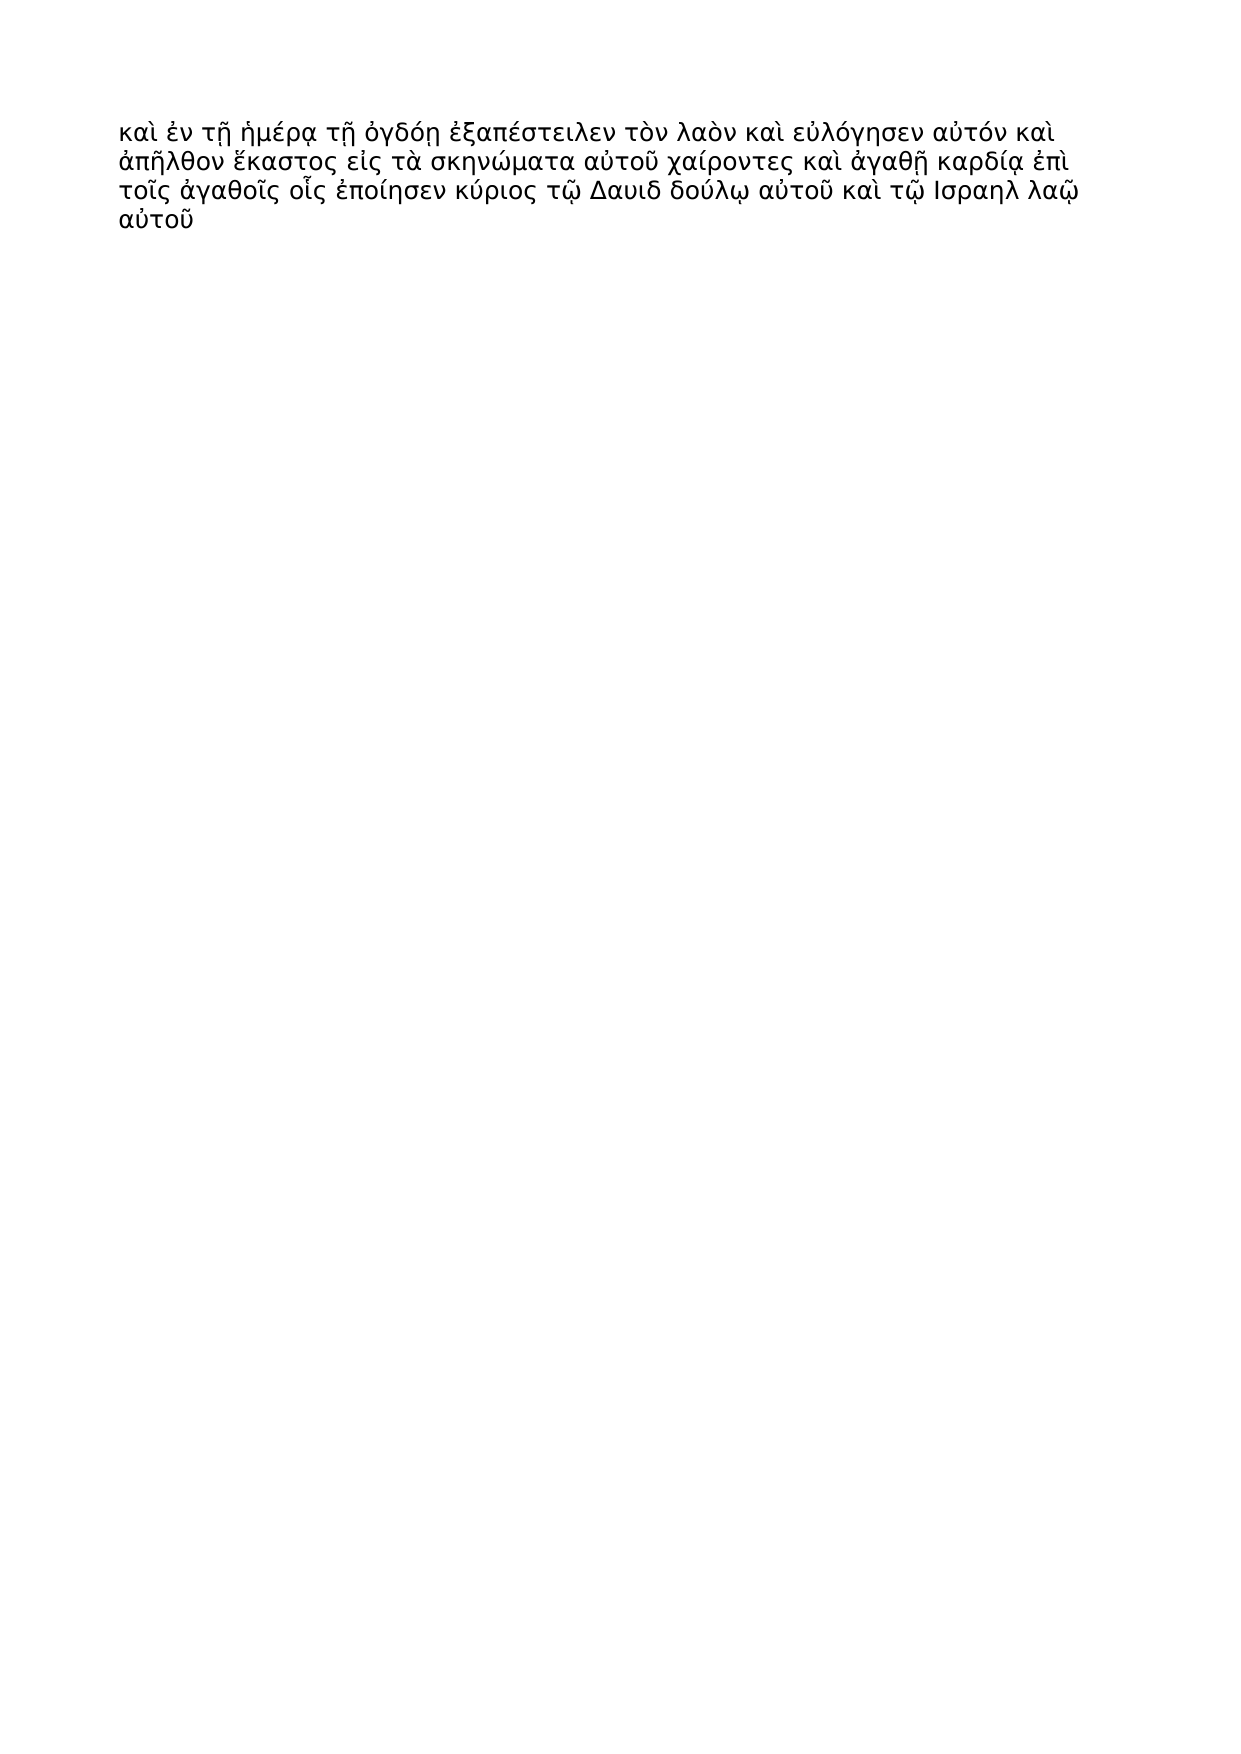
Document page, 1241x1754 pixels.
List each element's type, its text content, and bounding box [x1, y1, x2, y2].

text καὶ ἐν τῇ ἡμέρᾳ τῇ ὀγδόῃ ἐξαπέστειλεν τὸν λαὸν καὶ εὐλόγησεν αὐτόν καὶ ἀπῆλθον ἕκαστος εἰς τὰ σκηνώματα αὐτοῦ χαίροντες καὶ ἀγαθῇ καρδίᾳ ἐπὶ τοῖς ἀγαθοῖς οἷς ἐποίησεν κύριος τῷ Δαυιδ δούλῳ αὐτοῦ καὶ τῷ Ισραηλ λαῷ αὐτοῦ [118, 118, 1122, 235]
